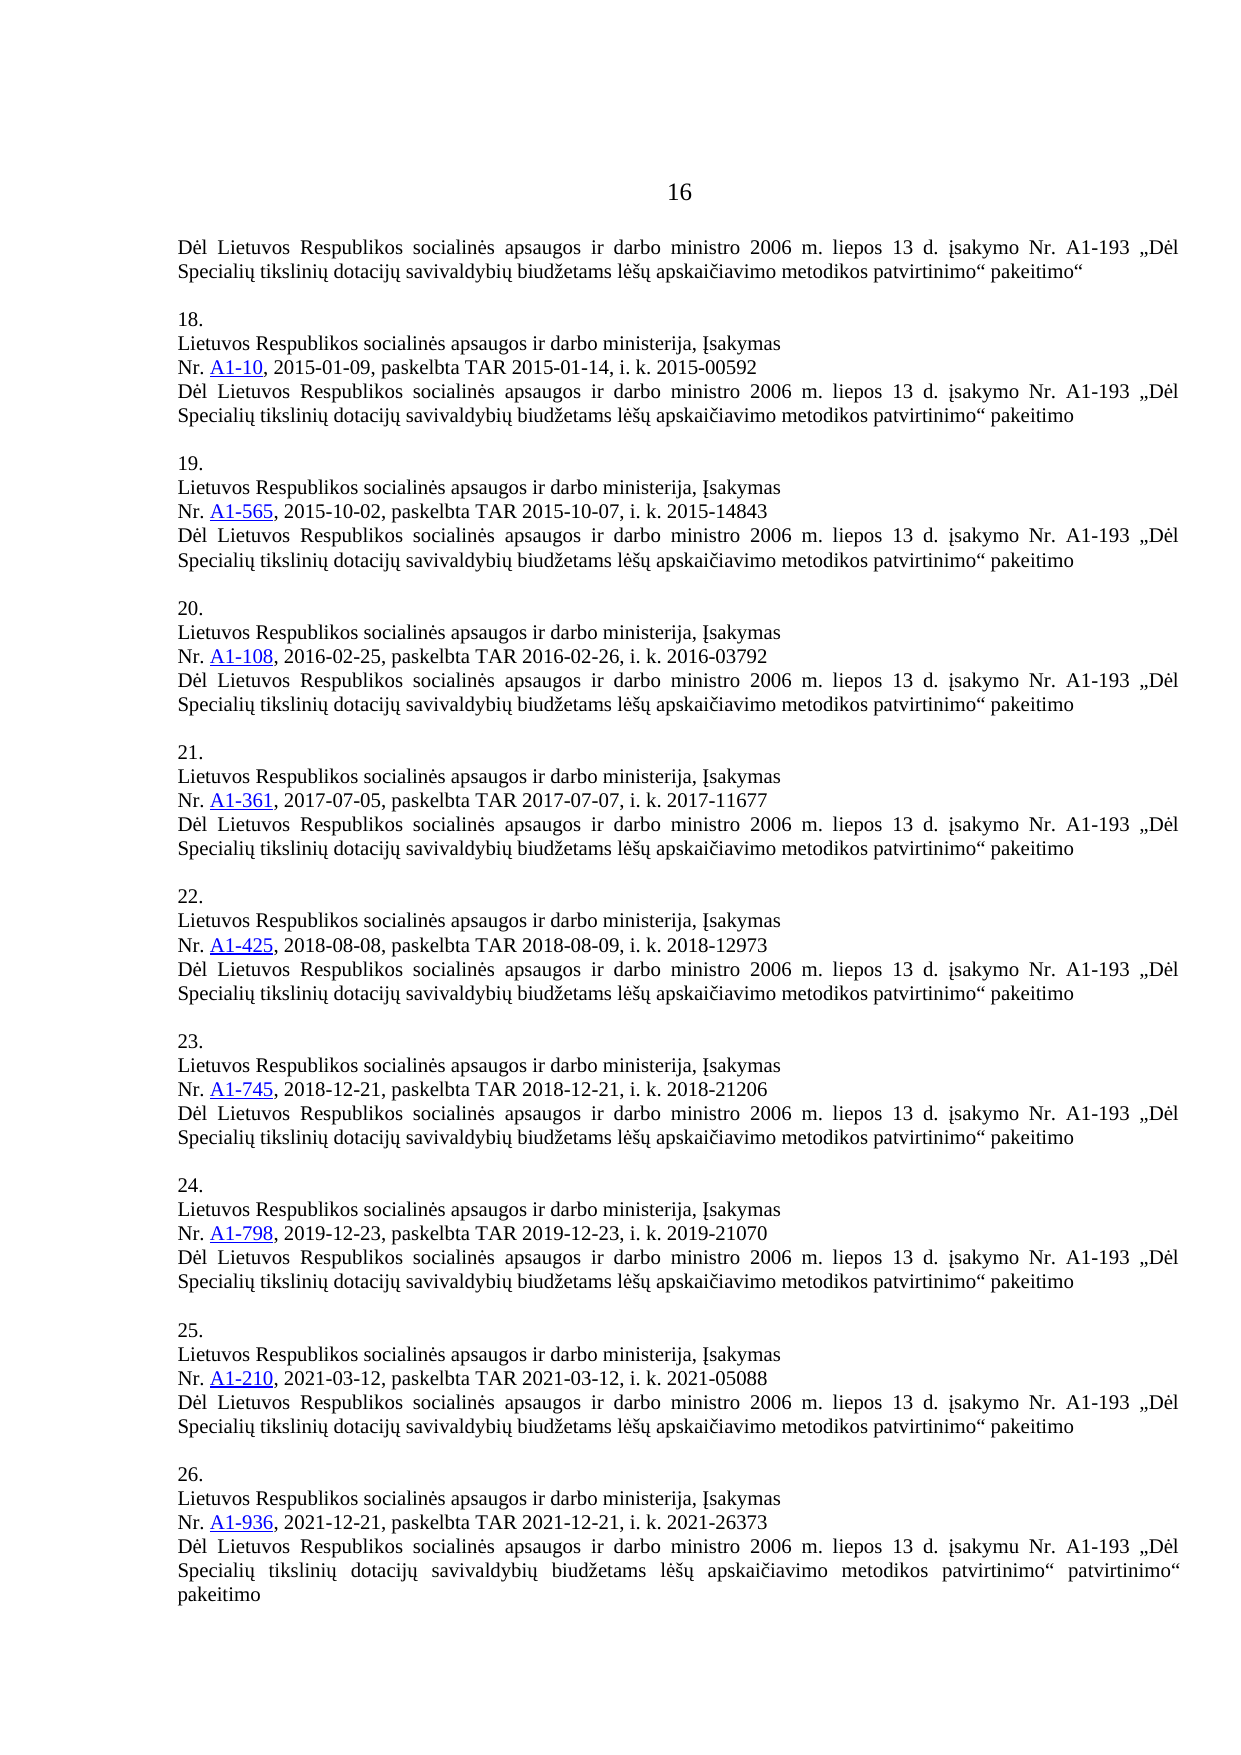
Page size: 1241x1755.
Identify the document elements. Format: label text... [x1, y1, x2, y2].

text Dėl Lietuvos Respublikos socialinės apsaugos ir darbo ministro 2006 m. liepos 13 d. įsakymo Nr. A1-193 „Dėl Specialių tikslinių dotacijų savivaldybių biudžetams lėšų apskaičiavimo metodikos patvirtinimo“ pakeitimo [177, 1101, 1181, 1149]
text Nr. A1-210, 2021-03-12, paskelbta TAR 2021-03-12, i. k. 2021-05088 [177, 1366, 1181, 1390]
text Dėl Lietuvos Respublikos socialinės apsaugos ir darbo ministro 2006 m. liepos 13 d. įsakymo Nr. A1-193 „Dėl Specialių tikslinių dotacijų savivaldybių biudžetams lėšų apskaičiavimo metodikos patvirtinimo“ pakeitimo [177, 379, 1181, 427]
text Dėl Lietuvos Respublikos socialinės apsaugos ir darbo ministro 2006 m. liepos 13 d. įsakymo Nr. A1-193 „Dėl Specialių tikslinių dotacijų savivaldybių biudžetams lėšų apskaičiavimo metodikos patvirtinimo“ pakeitimo“ [177, 235, 1181, 283]
text 23. [177, 1029, 1181, 1053]
text Dėl Lietuvos Respublikos socialinės apsaugos ir darbo ministro 2006 m. liepos 13 d. įsakymo Nr. A1-193 „Dėl Specialių tikslinių dotacijų savivaldybių biudžetams lėšų apskaičiavimo metodikos patvirtinimo“ pakeitimo [177, 523, 1181, 572]
text 20. [177, 596, 1181, 620]
text 18. [177, 307, 1181, 331]
text 21. [177, 740, 1181, 764]
text Nr. A1-936, 2021-12-21, paskelbta TAR 2021-12-21, i. k. 2021-26373 [177, 1510, 1181, 1534]
text Nr. A1-10, 2015-01-09, paskelbta TAR 2015-01-14, i. k. 2015-00592 [177, 355, 1181, 379]
text Dėl Lietuvos Respublikos socialinės apsaugos ir darbo ministro 2006 m. liepos 13 d. įsakymo Nr. A1-193 „Dėl Specialių tikslinių dotacijų savivaldybių biudžetams lėšų apskaičiavimo metodikos patvirtinimo“ pakeitimo [177, 812, 1181, 860]
text Lietuvos Respublikos socialinės apsaugos ir darbo ministerija, Įsakymas [177, 1342, 1181, 1366]
text 19. [177, 451, 1181, 475]
text Lietuvos Respublikos socialinės apsaugos ir darbo ministerija, Įsakymas [177, 620, 1181, 644]
text Dėl Lietuvos Respublikos socialinės apsaugos ir darbo ministro 2006 m. liepos 13 d. įsakymo Nr. A1-193 „Dėl Specialių tikslinių dotacijų savivaldybių biudžetams lėšų apskaičiavimo metodikos patvirtinimo“ pakeitimo [177, 668, 1181, 716]
text Lietuvos Respublikos socialinės apsaugos ir darbo ministerija, Įsakymas [177, 764, 1181, 788]
text Nr. A1-108, 2016-02-25, paskelbta TAR 2016-02-26, i. k. 2016-03792 [177, 644, 1181, 668]
text Nr. A1-565, 2015-10-02, paskelbta TAR 2015-10-07, i. k. 2015-14843 [177, 499, 1181, 523]
text Lietuvos Respublikos socialinės apsaugos ir darbo ministerija, Įsakymas [177, 331, 1181, 355]
text 22. [177, 884, 1181, 908]
text 25. [177, 1317, 1181, 1342]
text Nr. A1-425, 2018-08-08, paskelbta TAR 2018-08-09, i. k. 2018-12973 [177, 932, 1181, 957]
text 26. [177, 1462, 1181, 1486]
text Nr. A1-798, 2019-12-23, paskelbta TAR 2019-12-23, i. k. 2019-21070 [177, 1221, 1181, 1245]
text Lietuvos Respublikos socialinės apsaugos ir darbo ministerija, Įsakymas [177, 1197, 1181, 1221]
text Lietuvos Respublikos socialinės apsaugos ir darbo ministerija, Įsakymas [177, 908, 1181, 932]
text Dėl Lietuvos Respublikos socialinės apsaugos ir darbo ministro 2006 m. liepos 13 d. įsakymo Nr. A1-193 „Dėl Specialių tikslinių dotacijų savivaldybių biudžetams lėšų apskaičiavimo metodikos patvirtinimo“ pakeitimo [177, 957, 1181, 1005]
text Lietuvos Respublikos socialinės apsaugos ir darbo ministerija, Įsakymas [177, 1486, 1181, 1510]
text 24. [177, 1173, 1181, 1197]
text Lietuvos Respublikos socialinės apsaugos ir darbo ministerija, Įsakymas [177, 1053, 1181, 1077]
text Nr. A1-745, 2018-12-21, paskelbta TAR 2018-12-21, i. k. 2018-21206 [177, 1077, 1181, 1101]
text Dėl Lietuvos Respublikos socialinės apsaugos ir darbo ministro 2006 m. liepos 13 d. įsakymu Nr. A1-193 „Dėl Specialių tikslinių dotacijų savivaldybių biudžetams lėšų apskaičiavimo metodikos patvirtinimo“ patvirtinimo“ pakeitimo [177, 1534, 1181, 1606]
text Dėl Lietuvos Respublikos socialinės apsaugos ir darbo ministro 2006 m. liepos 13 d. įsakymo Nr. A1-193 „Dėl Specialių tikslinių dotacijų savivaldybių biudžetams lėšų apskaičiavimo metodikos patvirtinimo“ pakeitimo [177, 1390, 1181, 1438]
text Lietuvos Respublikos socialinės apsaugos ir darbo ministerija, Įsakymas [177, 475, 1181, 499]
text Nr. A1-361, 2017-07-05, paskelbta TAR 2017-07-07, i. k. 2017-11677 [177, 788, 1181, 812]
text Dėl Lietuvos Respublikos socialinės apsaugos ir darbo ministro 2006 m. liepos 13 d. įsakymo Nr. A1-193 „Dėl Specialių tikslinių dotacijų savivaldybių biudžetams lėšų apskaičiavimo metodikos patvirtinimo“ pakeitimo [177, 1245, 1181, 1293]
